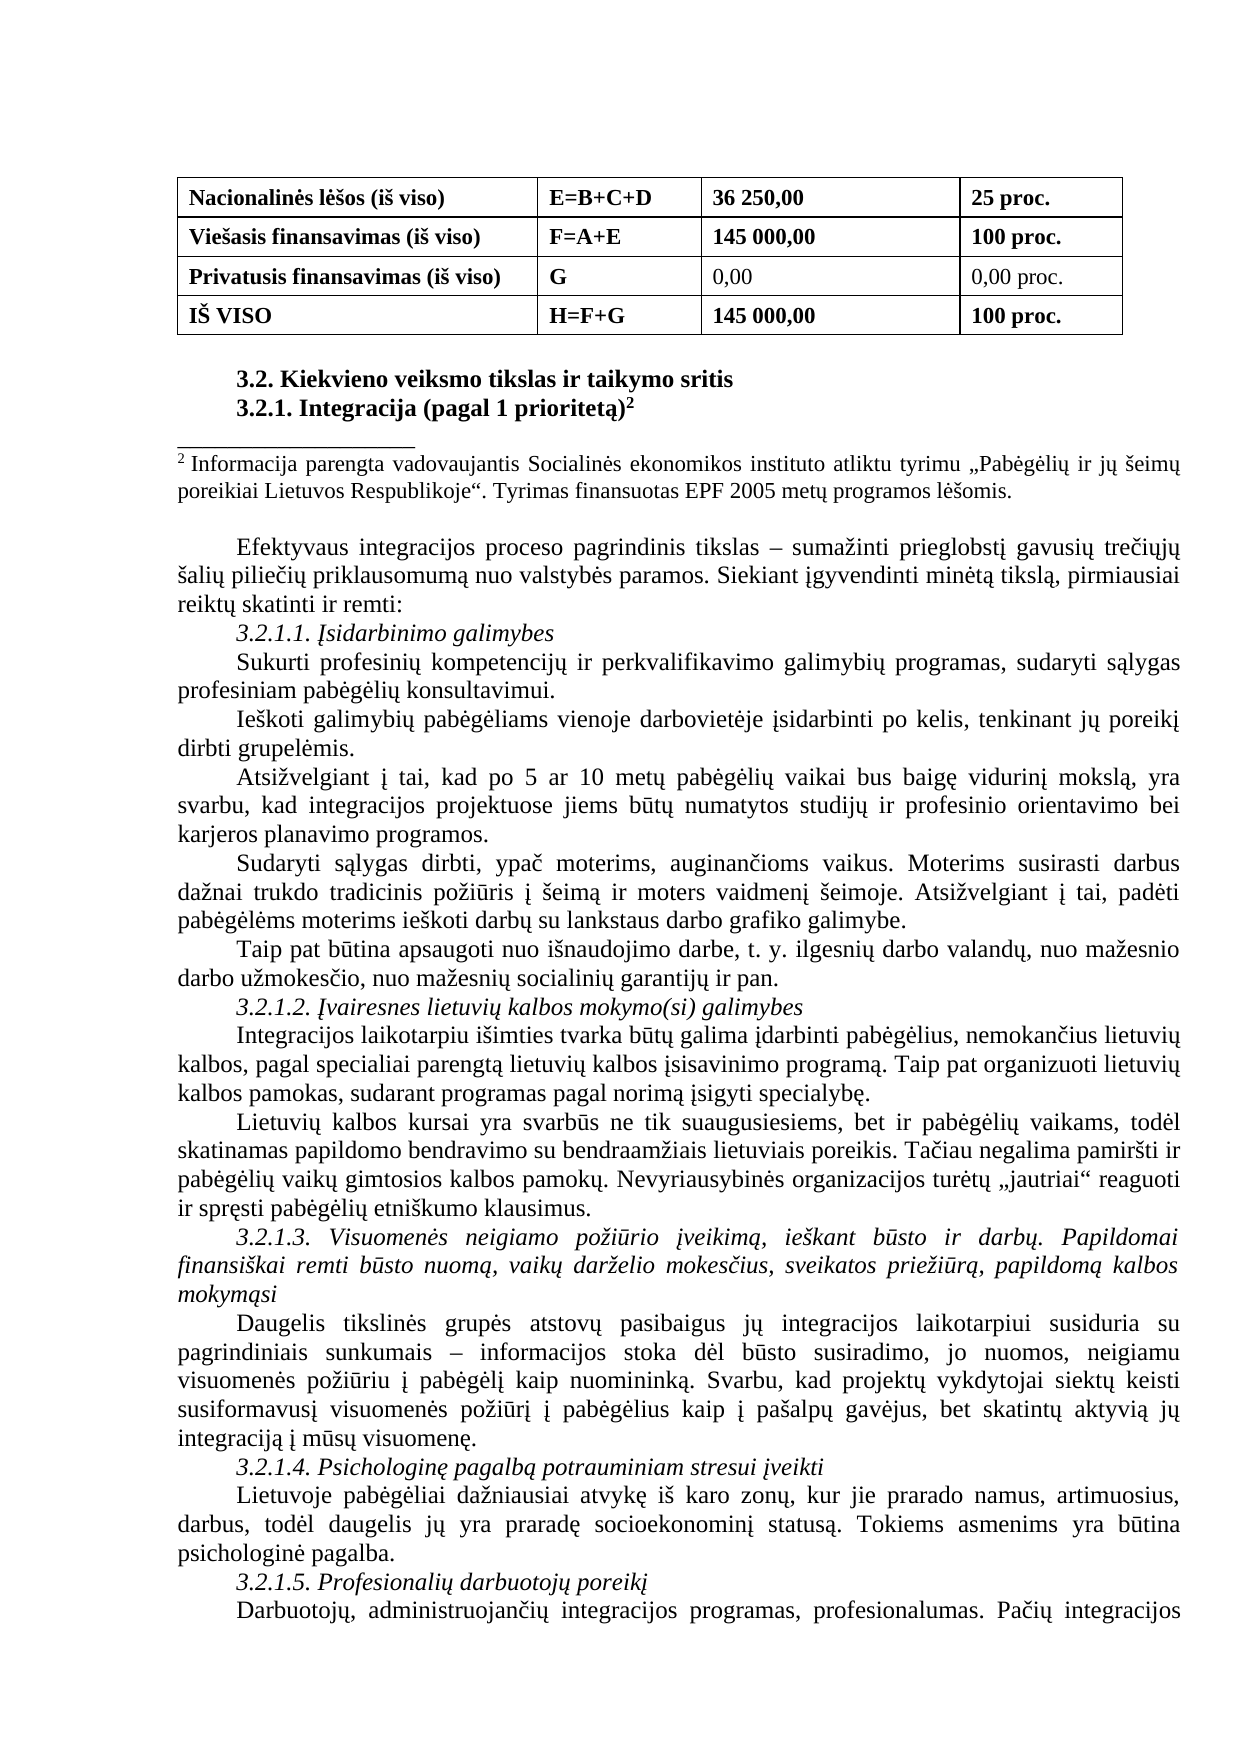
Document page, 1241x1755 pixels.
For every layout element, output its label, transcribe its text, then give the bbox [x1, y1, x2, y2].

text Lietuvoje pabėgėliai dažniausiai atvykę iš karo zonų, kur jie prarado namus, artimuosius, darbus, todėl daugelis jų yra praradę socioekonominį statusą. Tokiems asmenims yra būtina psichologinė pagalba. [177, 1481, 1181, 1567]
text 3.2.1.4. Psichologinę pagalbą potrauminiam stresui įveikti [177, 1452, 1181, 1481]
text Atsižvelgiant į tai, kad po 5 ar 10 metų pabėgėlių vaikai bus baigę vidurinį mokslą, yra svarbu, kad integracijos projektuose jiems būtų numatytos studijų ir profesinio orientavimo bei karjeros planavimo programos. [177, 762, 1181, 848]
text 3.2. Kiekvieno veiksmo tikslas ir taikymo sritis [177, 364, 1181, 393]
table_cell G [538, 257, 701, 295]
text Taip pat būtina apsaugoti nuo išnaudojimo darbe, t. y. ilgesnių darbo valandų, nuo mažesnio darbo užmokesčio, nuo mažesnių socialinių garantijų ir pan. [177, 934, 1181, 992]
table_cell 145 000,00 [702, 296, 959, 334]
text 3.2.1.5. Profesionalių darbuotojų poreikį [177, 1567, 1181, 1596]
text Sukurti profesinių kompetencijų ir perkvalifikavimo galimybių programas, sudaryti sąlygas profesiniam pabėgėlių konsultavimui. [177, 647, 1181, 704]
text 3.2.1. Integracija (pagal 1 prioritetą)2 [177, 393, 1181, 422]
table_cell 36 250,00 [702, 178, 959, 216]
table_cell Privatusis finansavimas (iš viso) [178, 257, 537, 295]
table_cell Viešasis finansavimas (iš viso) [178, 218, 537, 256]
text 3.2.1.2. Įvairesnes lietuvių kalbos mokymo(si) galimybes [177, 992, 1181, 1021]
table_cell 100 proc. [961, 296, 1122, 334]
text ___________________ [177, 422, 1181, 450]
text 2 Informacija parengta vadovaujantis Socialinės ekonomikos instituto atliktu tyrimu „Pabėgėlių ir jų šeimų poreikiai Lietuvos Respublikoje“. Tyrimas finansuotas EPF 2005 metų programos lėšomis. [177, 450, 1181, 503]
text Sudaryti sąlygas dirbti, ypač moterims, auginančioms vaikus. Moterims susirasti darbus dažnai trukdo tradicinis požiūris į šeimą ir moters vaidmenį šeimoje. Atsižvelgiant į tai, padėti pabėgėlėms moterims ieškoti darbų su lankstaus darbo grafiko galimybe. [177, 848, 1181, 934]
table_cell 0,00 [702, 257, 959, 295]
table_cell Nacionalinės lėšos (iš viso) [178, 178, 537, 216]
text Lietuvių kalbos kursai yra svarbūs ne tik suaugusiesiems, bet ir pabėgėlių vaikams, todėl skatinamas papildomo bendravimo su bendraamžiais lietuviais poreikis. Tačiau negalima pamiršti ir pabėgėlių vaikų gimtosios kalbos pamokų. Nevyriausybinės organizacijos turėtų „jautriai“ reaguoti ir spręsti pabėgėlių etniškumo klausimus. [177, 1107, 1181, 1222]
table_cell IŠ VISO [178, 296, 537, 334]
text 3.2.1.1. Įsidarbinimo galimybes [177, 618, 1181, 647]
text Daugelis tikslinės grupės atstovų pasibaigus jų integracijos laikotarpiui susiduria su pagrindiniais sunkumais – informacijos stoka dėl būsto susiradimo, jo nuomos, neigiamu visuomenės požiūriu į pabėgėlį kaip nuomininką. Svarbu, kad projektų vykdytojai siektų keisti susiformavusį visuomenės požiūrį į pabėgėlius kaip į pašalpų gavėjus, bet skatintų aktyvią jų integraciją į mūsų visuomenę. [177, 1308, 1181, 1452]
text Integracijos laikotarpiu išimties tvarka būtų galima įdarbinti pabėgėlius, nemokančius lietuvių kalbos, pagal specialiai parengtą lietuvių kalbos įsisavinimo programą. Taip pat organizuoti lietuvių kalbos pamokas, sudarant programas pagal norimą įsigyti specialybę. [177, 1021, 1181, 1107]
table_cell 100 proc. [961, 218, 1122, 256]
table_cell 25 proc. [961, 178, 1122, 216]
table_cell F=A+E [538, 218, 701, 256]
text 3.2.1.3. Visuomenės neigiamo požiūrio įveikimą, ieškant būsto ir darbų. Papildomai finansiškai remti būsto nuomą, vaikų darželio mokesčius, sveikatos priežiūrą, papildomą kalbos mokymąsi [177, 1222, 1181, 1308]
table_cell E=B+C+D [538, 178, 701, 216]
text Darbuotojų, administruojančių integracijos programas, profesionalumas. Pačių integracijos [177, 1596, 1181, 1624]
table_cell 0,00 proc. [961, 257, 1122, 295]
table_cell H=F+G [538, 296, 701, 334]
table_cell 145 000,00 [702, 218, 959, 256]
text Ieškoti galimybių pabėgėliams vienoje darbovietėje įsidarbinti po kelis, tenkinant jų poreikį dirbti grupelėmis. [177, 704, 1181, 762]
text Efektyvaus integracijos proceso pagrindinis tikslas – sumažinti prieglobstį gavusių trečiųjų šalių piliečių priklausomumą nuo valstybės paramos. Siekiant įgyvendinti minėtą tikslą, pirmiausiai reiktų skatinti ir remti: [177, 532, 1181, 618]
